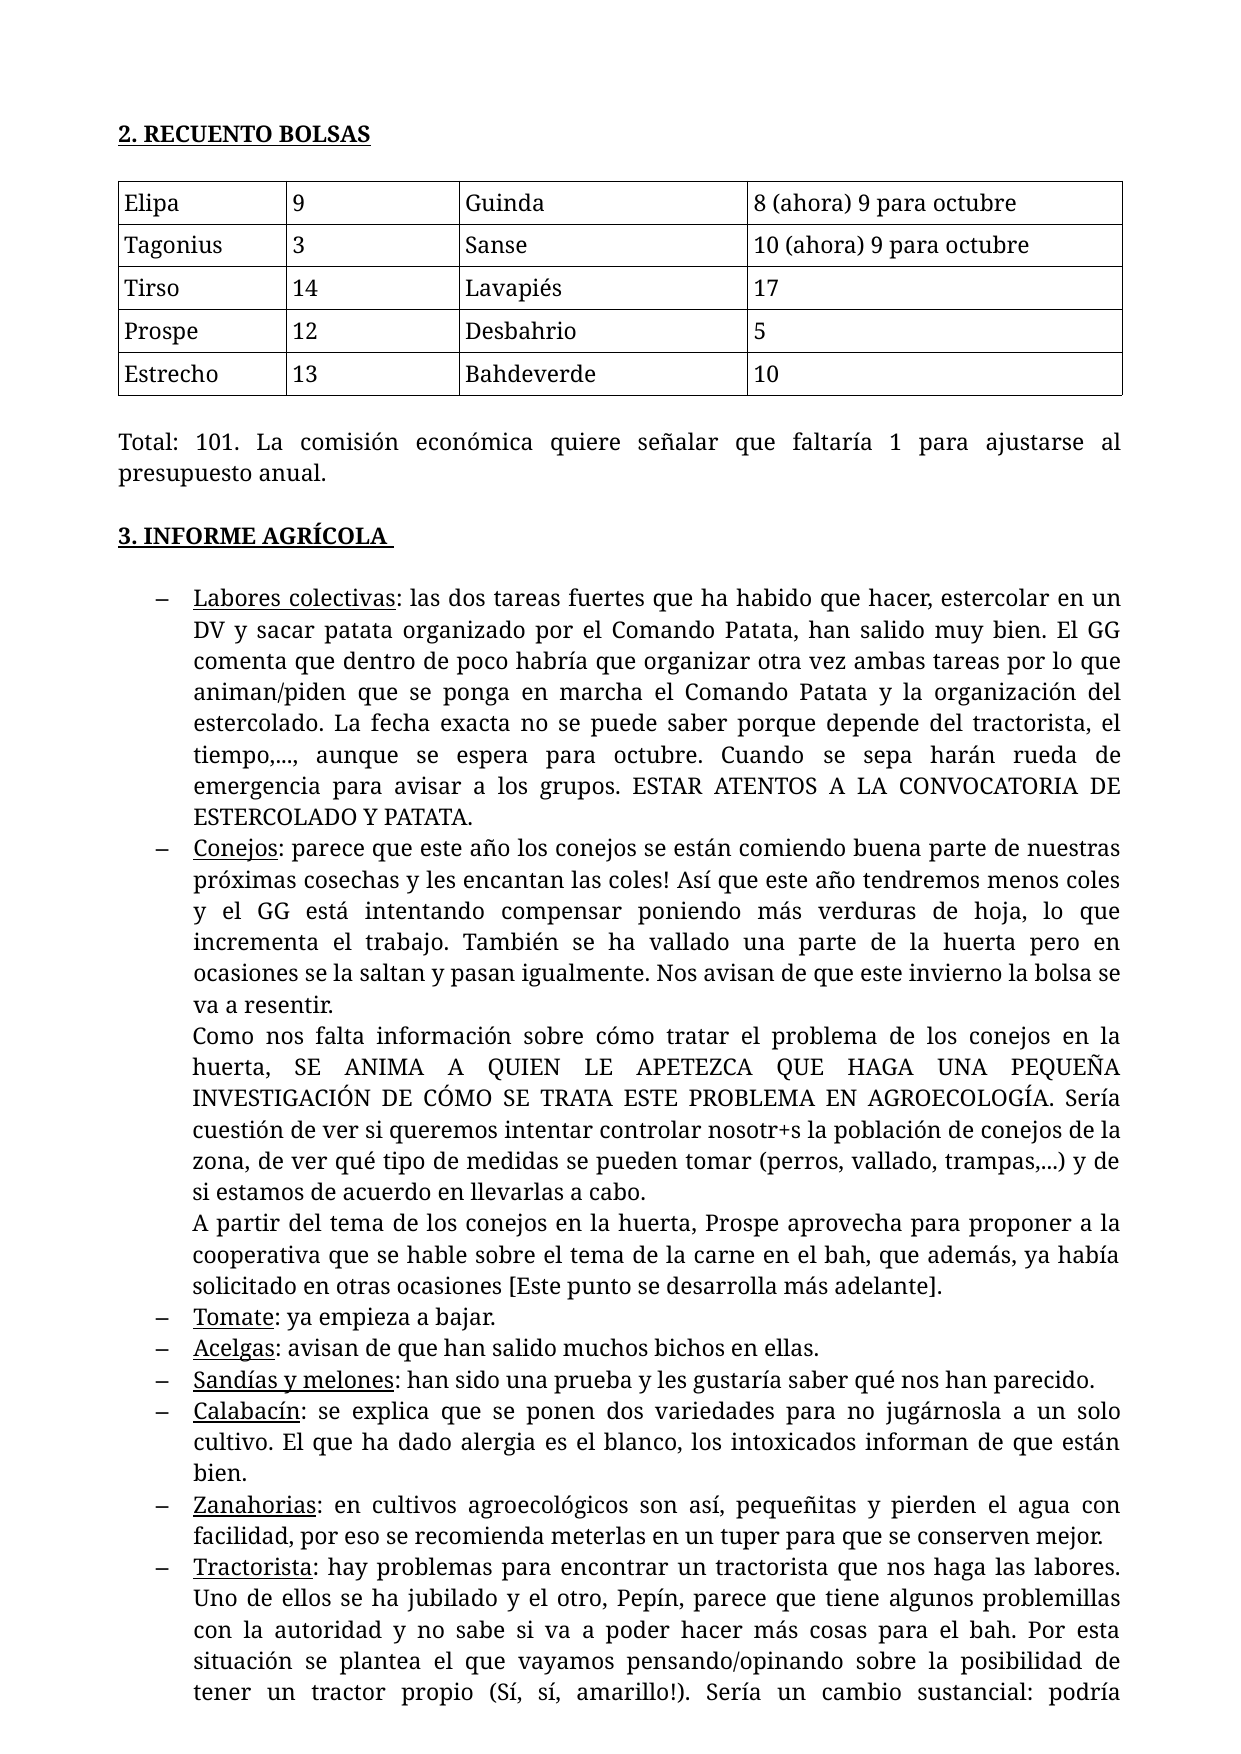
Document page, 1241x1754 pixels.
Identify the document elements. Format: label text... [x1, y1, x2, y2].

table_cell Bahdeverde [460, 353, 747, 395]
table_cell Desbahrio [460, 310, 747, 352]
table_cell Prospe [119, 310, 286, 352]
table_cell 14 [287, 267, 459, 309]
table_header 8 (ahora) 9 para octubre [748, 182, 1122, 223]
table_cell 3 [287, 225, 459, 266]
table_cell 17 [748, 267, 1122, 309]
table_cell Tagonius [119, 225, 286, 266]
list Zanahorias: en cultivos agroecológicos son así, pequeñitas y pierden el agua con facilidad, por eso se recomienda meterlas en un tuper para que se conserven mejor. [156, 1488, 1122, 1551]
table_cell Lavapiés [460, 267, 747, 309]
table_cell Estrecho [119, 353, 286, 395]
table_cell 5 [748, 310, 1122, 352]
list Acelgas: avisan de que han salido muchos bichos en ellas. [156, 1332, 1122, 1363]
table_header Elipa [119, 182, 286, 223]
text 2. RECUENTO BOLSAS [118, 118, 1122, 149]
text A partir del tema de los conejos en la huerta, Prospe aprovecha para proponer a la cooperativa que se hable sobre el tema de la carne en el bah, que además, ya había solicitado en otras ocasiones [Este punto se desarrolla más adelante]. [192, 1207, 1122, 1301]
table_cell 10 [748, 353, 1122, 395]
table_header 9 [287, 182, 459, 223]
text 3. Informe agrícola [118, 520, 1122, 551]
table_header Guinda [460, 182, 747, 223]
list Calabacín: se explica que se ponen dos variedades para no jugárnosla a un solo cultivo. El que ha dado alergia es el blanco, los intoxicados informan de que están bien. [156, 1395, 1122, 1488]
list Tractorista: hay problemas para encontrar un tractorista que nos haga las labores. Uno de ellos se ha jubilado y el otro, Pepín, parece que tiene algunos problemillas con la autoridad y no sabe si va a poder hacer más cosas para el bah. Por esta situación se plantea el que vayamos pensando/opinando sobre la posibilidad de tener un tractor propio (Sí, sí, amarillo!). Sería un cambio sustancial: podría [156, 1551, 1122, 1707]
table_cell Tirso [119, 267, 286, 309]
list Tomate: ya empieza a bajar. [156, 1301, 1122, 1332]
table_cell Sanse [460, 225, 747, 266]
text Total: 101. La comisión económica quiere señalar que faltaría 1 para ajustarse al presupuesto anual. [118, 426, 1122, 488]
table_cell 12 [287, 310, 459, 352]
list Conejos: parece que este año los conejos se están comiendo buena parte de nuestras próximas cosechas y les encantan las coles! Así que este año tendremos menos coles y el GG está intentando compensar poniendo más verduras de hoja, lo que incrementa el trabajo. También se ha vallado una parte de la huerta pero en ocasiones se la saltan y pasan igualmente. Nos avisan de que este invierno la bolsa se va a resentir. [156, 832, 1122, 1020]
list Labores colectivas: las dos tareas fuertes que ha habido que hacer, estercolar en un DV y sacar patata organizado por el Comando Patata, han salido muy bien. El GG comenta que dentro de poco habría que organizar otra vez ambas tareas por lo que animan/piden que se ponga en marcha el Comando Patata y la organización del estercolado. La fecha exacta no se puede saber porque depende del tractorista, el tiempo,..., aunque se espera para octubre. Cuando se sepa harán rueda de emergencia para avisar a los grupos. ESTAR ATENTOS A LA CONVOCATORIA DE ESTERCOLADO Y PATATA. [156, 582, 1122, 832]
table_cell 10 (ahora) 9 para octubre [748, 225, 1122, 266]
list Sandías y melones: han sido una prueba y les gustaría saber qué nos han parecido. [156, 1363, 1122, 1395]
table_cell 13 [287, 353, 459, 395]
text Como nos falta información sobre cómo tratar el problema de los conejos en la huerta, SE ANIMA A QUIEN LE APETEZCA QUE HAGA UNA PEQUEÑA INVESTIGACIÓN DE CÓMO SE TRATA ESTE PROBLEMA EN AGROECOLOGÍA. Sería cuestión de ver si queremos intentar controlar nosotr+s la población de conejos de la zona, de ver qué tipo de medidas se pueden tomar (perros, vallado, trampas,...) y de si estamos de acuerdo en llevarlas a cabo. [192, 1020, 1122, 1207]
